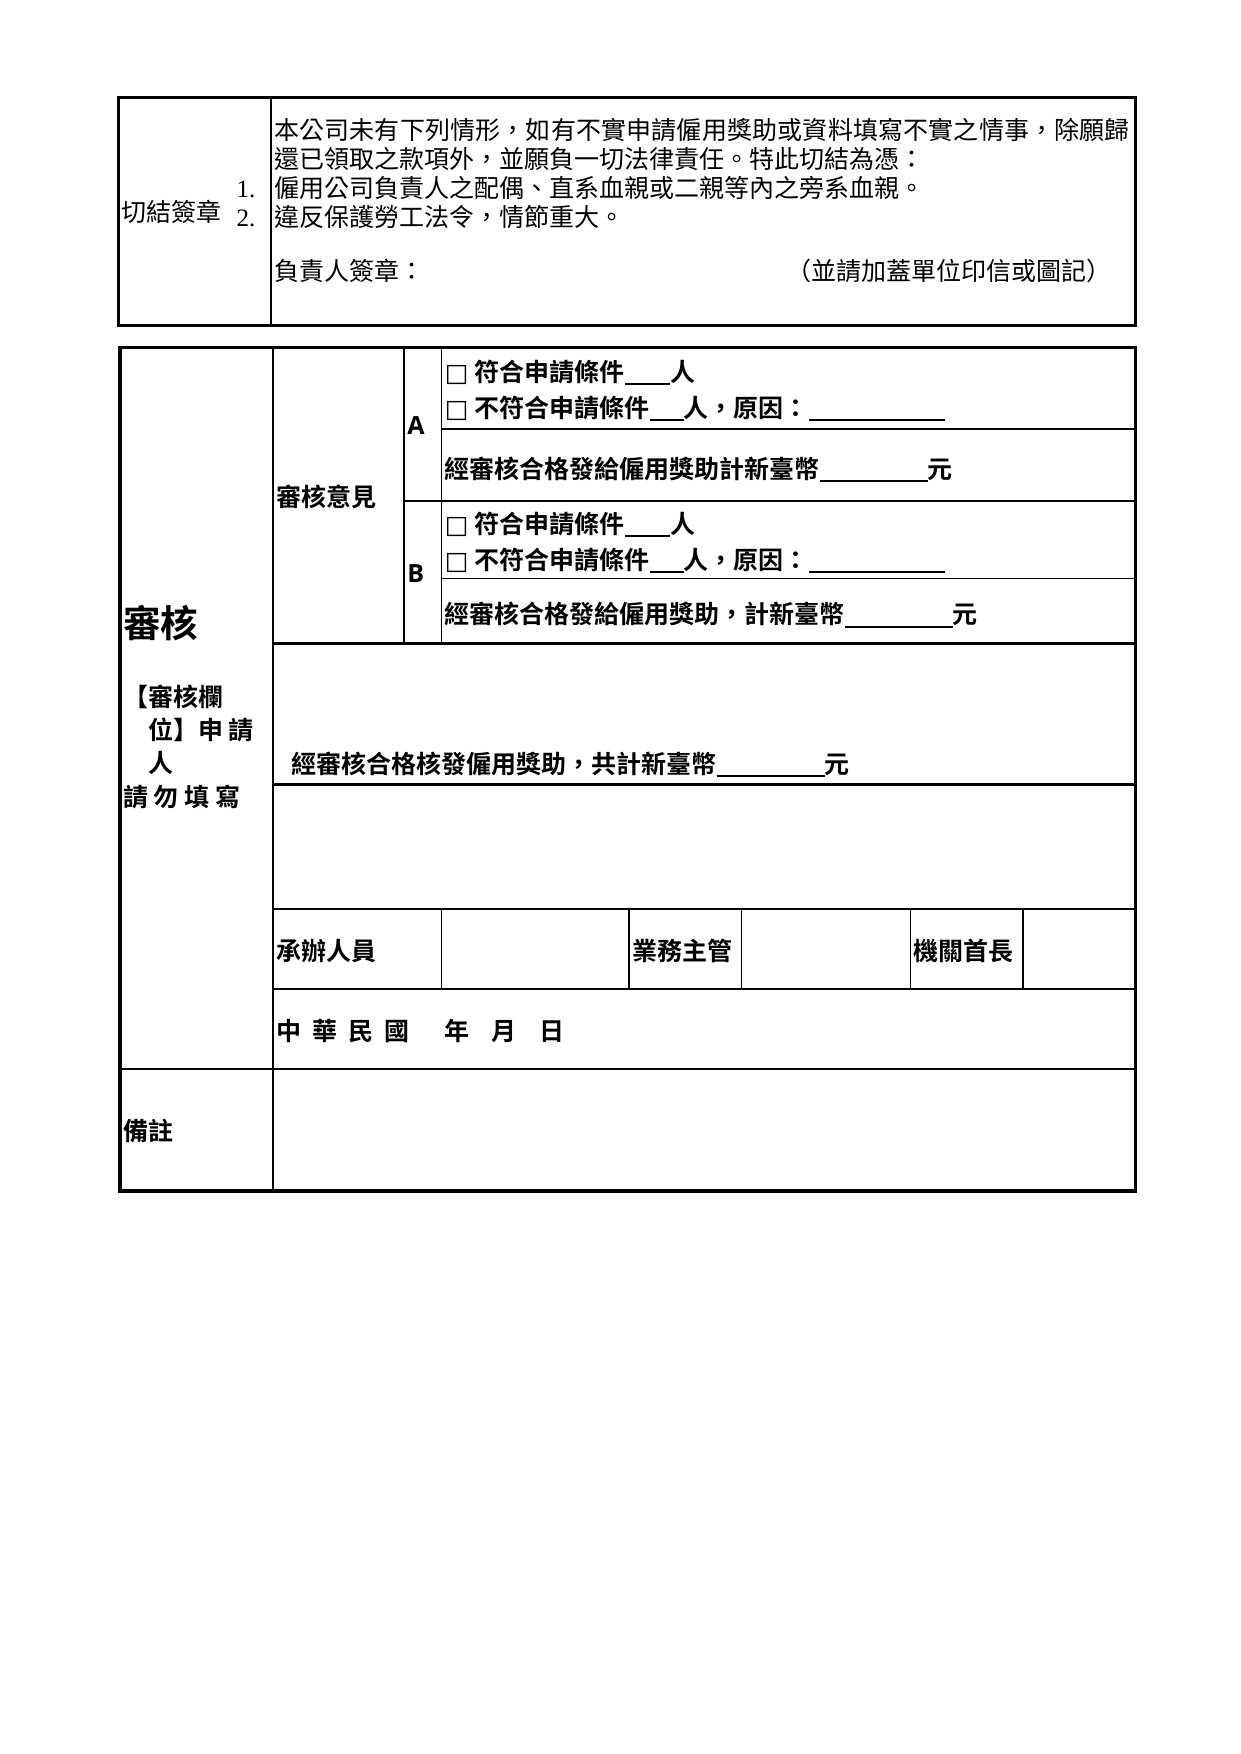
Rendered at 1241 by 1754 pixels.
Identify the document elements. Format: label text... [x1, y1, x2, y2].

table_header 審核 【審核欄位】申 請 人 請 勿 填 寫 [122, 349, 272, 1068]
table_cell 中 華 民 國 年 月 日 [274, 990, 1134, 1068]
table_cell 業務主管 [630, 910, 741, 988]
table_cell [442, 910, 628, 988]
table_cell [1024, 910, 1134, 988]
table_header □ 符合申請條件 人 □ 不符合申請條件 人，原因： [442, 349, 1134, 428]
table_cell 備註 [122, 1070, 272, 1189]
table_cell [274, 1070, 1134, 1189]
table_cell [742, 910, 910, 988]
table_header 審核意見 [274, 349, 403, 642]
table_cell 切結簽章 [120, 99, 270, 323]
table_cell 機關首長 [911, 910, 1022, 988]
table_header A [405, 349, 441, 500]
table_cell □ 符合申請條件 人 □ 不符合申請條件 人，原因： [442, 502, 1134, 578]
table_cell 經審核合格發給僱用獎助，計新臺幣 元 [442, 579, 1134, 642]
table_cell 本公司未有下列情形，如有不實申請僱用獎助或資料填寫不實之情事，除願歸還已領取之款項外，並願負一切法律責任。特此切結為憑： 僱用公司負責人之配偶、直系血親或二親等內之旁系血親。 違反保護勞工法令，情節重大。 負責人簽章： （並請加蓋單位印信或圖記） [272, 99, 1134, 323]
table_cell B [405, 502, 441, 642]
table_cell 承辦人員 [274, 910, 441, 988]
table_cell 經審核合格核發僱用獎助，共計新臺幣 元 [274, 645, 1134, 783]
table_cell 經審核合格發給僱用獎助計新臺幣 元 [442, 430, 1134, 500]
table_cell [274, 786, 1134, 908]
